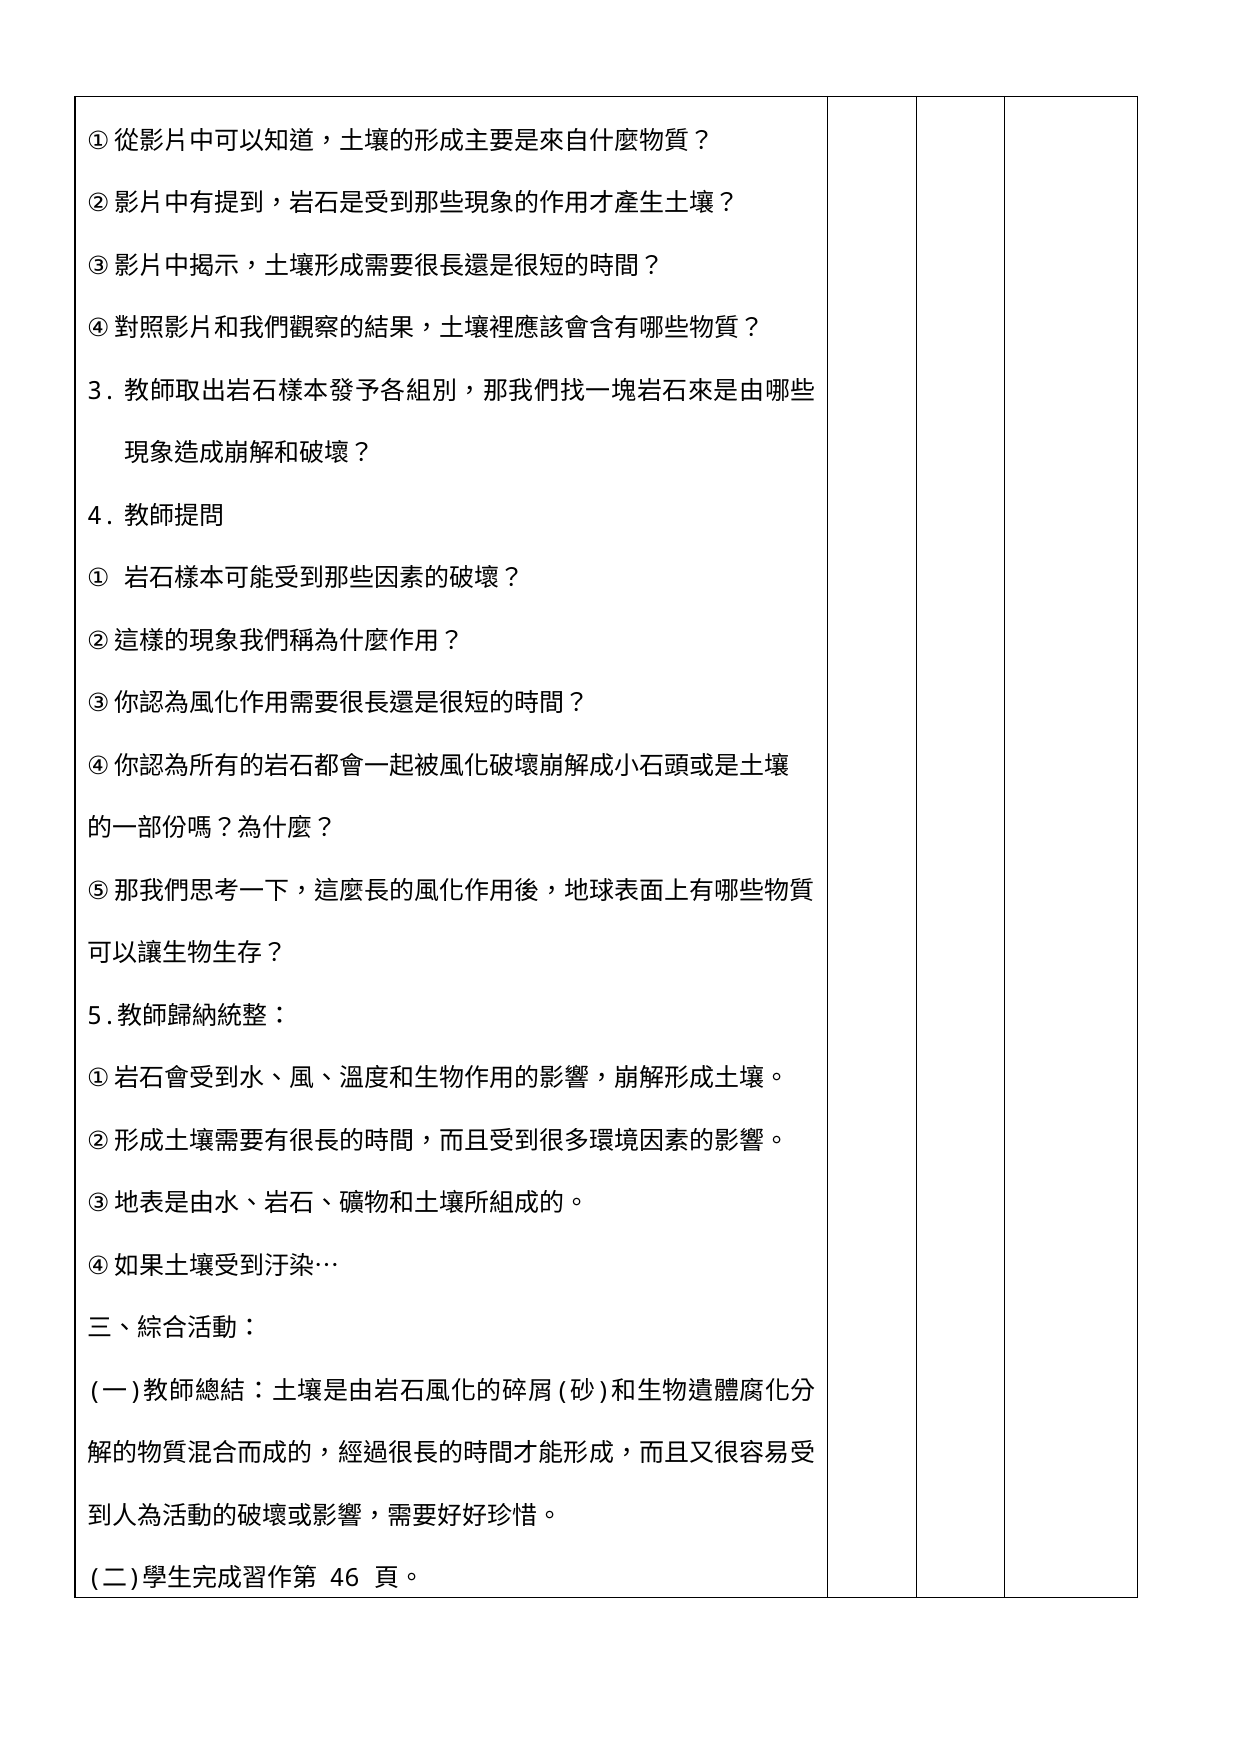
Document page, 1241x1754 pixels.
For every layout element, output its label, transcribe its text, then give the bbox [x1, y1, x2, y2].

table_cell ①從影片中可以知道，土壤的形成主要是來自什麼物質？ ②影片中有提到，岩石是受到那些現象的作用才產生土壤？ ③影片中揭示，土壤形成需要很長還是很短的時間？ ④對照影片和我們觀察的結果，土壤裡應該會含有哪些物質？ 教師取出岩石樣本發予各組別，那我們找一塊岩石來是由哪些現象造成崩解和破壞？ 教師提問 岩石樣本可能受到那些因素的破壞？ ②這樣的現象我們稱為什麼作用？ ③你認為風化作用需要很長還是很短的時間？ ④你認為所有的岩石都會一起被風化破壞崩解成小石頭或是土壤 的一部份嗎？為什麼？ ⑤那我們思考一下，這麼長的風化作用後，地球表面上有哪些物質可以讓生物生存？ 5.教師歸納統整： ①岩石會受到水、風、溫度和生物作用的影響，崩解形成土壤。 ②形成土壤需要有很長的時間，而且受到很多環境因素的影響。 ③地表是由水、岩石、礦物和土壤所組成的。 ④如果土壤受到汙染… 三、綜合活動： (一)教師總結：土壤是由岩石風化的碎屑(砂)和生物遺體腐化分解的物質混合而成的，經過很長的時間才能形成，而且又很容易受到人為活動的破壞或影響，需要好好珍惜。 (二)學生完成習作第 46 頁。 [76, 97, 827, 1597]
table_cell [828, 97, 916, 1597]
table_cell [1005, 97, 1137, 1597]
table_cell [917, 97, 1004, 1597]
